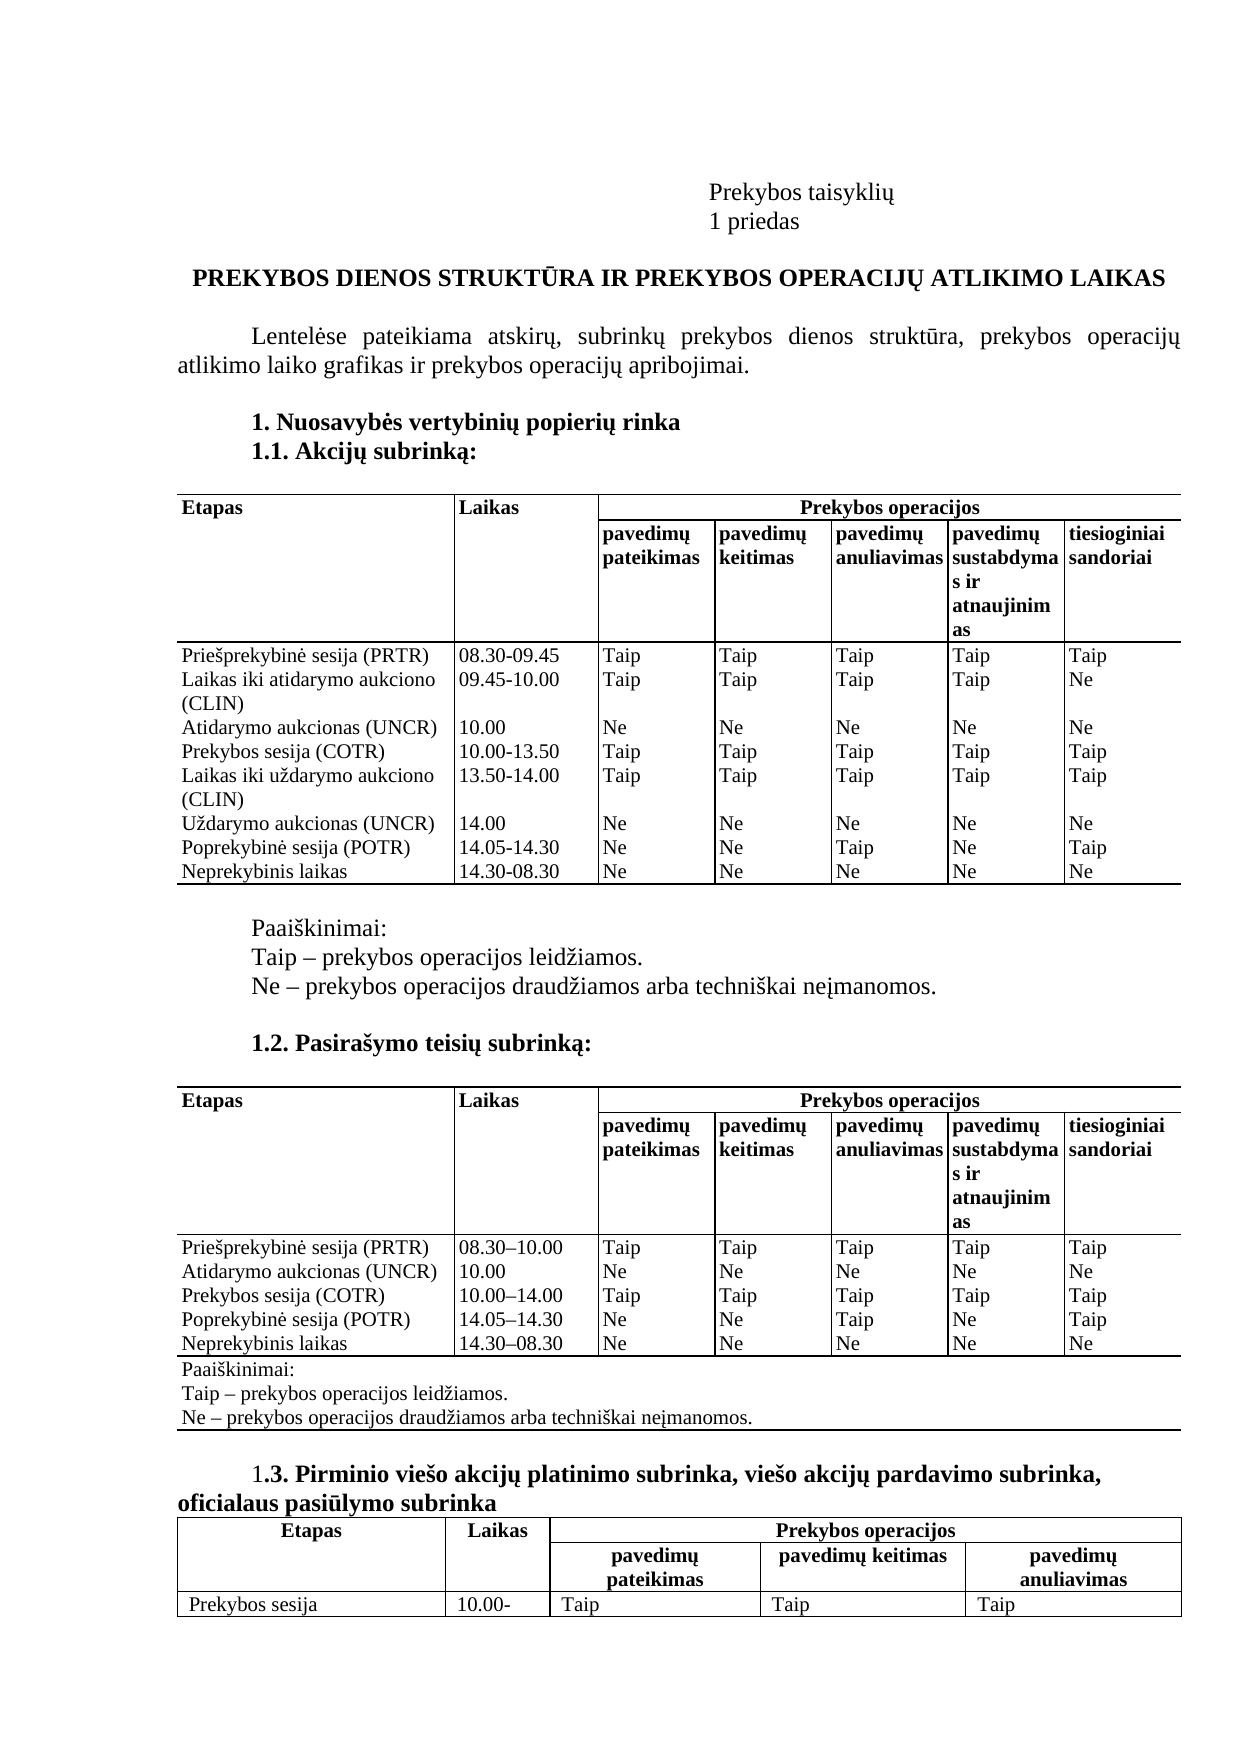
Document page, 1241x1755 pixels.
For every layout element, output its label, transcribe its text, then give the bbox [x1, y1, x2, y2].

table_cell pavedimų anuliavimas [832, 1113, 947, 1233]
table_cell Taip [827, 1283, 831, 1307]
table_cell Taip [832, 1235, 836, 1259]
table_header Laikas [446, 1518, 549, 1591]
text 1 priedas [177, 206, 1181, 235]
table_cell Ne [1060, 859, 1064, 883]
table_cell Ne [827, 715, 831, 739]
table_cell Taip [966, 1592, 1181, 1616]
table_cell Taip [1177, 1283, 1181, 1307]
table_cell Taip [1065, 1235, 1069, 1259]
table_cell Taip [832, 1283, 836, 1307]
text Prekybos taisyklių [177, 177, 1181, 206]
table_cell Taip [716, 763, 831, 811]
table_cell Taip [1177, 1307, 1181, 1331]
table_header Etapas [177, 1088, 454, 1233]
table_cell Taip [827, 739, 831, 763]
table_cell Ne [1177, 1331, 1181, 1355]
table_header Etapas [178, 1518, 445, 1591]
table_cell Ne [832, 1331, 836, 1355]
table_cell pavedimų keitimas [716, 521, 831, 641]
table_cell pavedimų pateikimas [551, 1543, 760, 1591]
table_cell pavedimų pateikimas [599, 1113, 714, 1233]
table_cell Ne [827, 1331, 831, 1355]
table_cell Taip [1177, 643, 1181, 667]
text PREKYBOS DIENOS STRUKTŪRA IR PREKYBOS OPERACIJŲ ATLIKIMO LAIKAS [177, 263, 1181, 292]
table_cell Taip [1065, 763, 1181, 811]
table_cell Taip [1060, 1235, 1064, 1259]
table_cell Ne [827, 811, 831, 835]
table_cell Ne [827, 835, 831, 859]
table_header Etapas [177, 495, 454, 641]
table_cell Taip [1060, 739, 1064, 763]
table_cell 09.45-10.00 [455, 667, 598, 715]
table_cell Ne [827, 1259, 831, 1283]
text Ne – prekybos operacijos draudžiamos arba techniškai neįmanomos. [177, 971, 1181, 1000]
table_cell Taip [761, 1592, 965, 1616]
table_cell Taip [832, 835, 836, 859]
table_cell Ne [1065, 859, 1069, 883]
table_cell Ne [1060, 1331, 1064, 1355]
table_cell Taip [1065, 739, 1069, 763]
text Taip – prekybos operacijos leidžiamos. [177, 942, 1181, 971]
text 1.1. Akcijų subrinką: [177, 436, 1181, 465]
table_cell Ne [1177, 859, 1181, 883]
table_cell Ne [1060, 811, 1064, 835]
table_cell Ne [1060, 835, 1064, 859]
table_cell Ne [1060, 1307, 1064, 1331]
table_cell Taip [1065, 1307, 1069, 1331]
table_cell Taip [832, 643, 836, 667]
table_cell pavedimų keitimas [716, 1113, 831, 1233]
table_cell Taip [1177, 1235, 1181, 1259]
table_cell Ne [1065, 667, 1181, 715]
table_cell Ne [1177, 715, 1181, 739]
text 1.3. Pirminio viešo akcijų platinimo subrinka, viešo akcijų pardavimo subrinka, oficialaus pasiūlymo subrinka [177, 1459, 1181, 1517]
table_cell Ne [1065, 715, 1069, 739]
table_header Laikas [455, 1088, 598, 1233]
table_cell Taip [599, 763, 714, 811]
table_cell Ne [1060, 1259, 1064, 1283]
table_cell Taip [716, 667, 831, 715]
table_cell 13.50-14.00 [455, 763, 598, 811]
table_cell Ne [832, 715, 836, 739]
table_cell Taip [832, 739, 836, 763]
table_cell Taip [1060, 1283, 1064, 1307]
text 1.2. Pasirašymo teisių subrinką: [177, 1028, 1181, 1057]
table_cell Taip [1065, 1283, 1069, 1307]
table_cell pavedimų pateikimas [599, 521, 714, 641]
table_header Prekybos operacijos [551, 1518, 1181, 1542]
table_cell Taip [832, 1307, 836, 1331]
text Paaiškinimai: [177, 913, 1181, 942]
table_cell Taip [1177, 835, 1181, 859]
table_cell Ne [827, 859, 831, 883]
table_cell Taip [1177, 739, 1181, 763]
table_cell Taip [832, 763, 947, 811]
table_cell pavedimų keitimas [761, 1543, 965, 1591]
table_cell Taip [827, 1235, 831, 1259]
table_cell Taip [949, 763, 1064, 811]
table_cell pavedimų anuliavimas [832, 521, 947, 641]
table_cell Ne [1177, 1259, 1181, 1283]
table_cell Ne [1065, 1259, 1069, 1283]
table_cell Taip [1060, 643, 1064, 667]
table_cell Taip [832, 667, 947, 715]
text Lentelėse pateikiama atskirų, subrinkų prekybos dienos struktūra, prekybos operacijų atlikimo laiko grafikas ir prekybos operacijų apribojimai. [177, 321, 1181, 378]
table_cell Ne [1065, 811, 1069, 835]
table_cell tiesioginiai sandoriai [1065, 1113, 1181, 1233]
table_cell Taip [827, 643, 831, 667]
table_cell pavedimų anuliavimas [966, 1543, 1181, 1591]
table_cell Taip [599, 667, 714, 715]
table_cell tiesioginiai sandoriai [1065, 521, 1181, 641]
table_cell Ne [832, 811, 836, 835]
table_cell Taip [1065, 835, 1069, 859]
table_cell Ne [832, 859, 836, 883]
table_cell Taip [949, 667, 1064, 715]
table_cell Ne [1065, 1331, 1069, 1355]
text 1. Nuosavybės vertybinių popierių rinka [177, 407, 1181, 436]
table_cell Ne [1177, 811, 1181, 835]
table_cell Prekybos sesija [178, 1592, 445, 1616]
table_header Laikas [455, 495, 598, 641]
table_cell Taip [1065, 643, 1069, 667]
table_cell Ne [827, 1307, 831, 1331]
table_cell Ne [1060, 715, 1064, 739]
table_cell Taip [551, 1592, 760, 1616]
table_cell Ne [832, 1259, 836, 1283]
table_cell 10.00- [446, 1592, 549, 1616]
